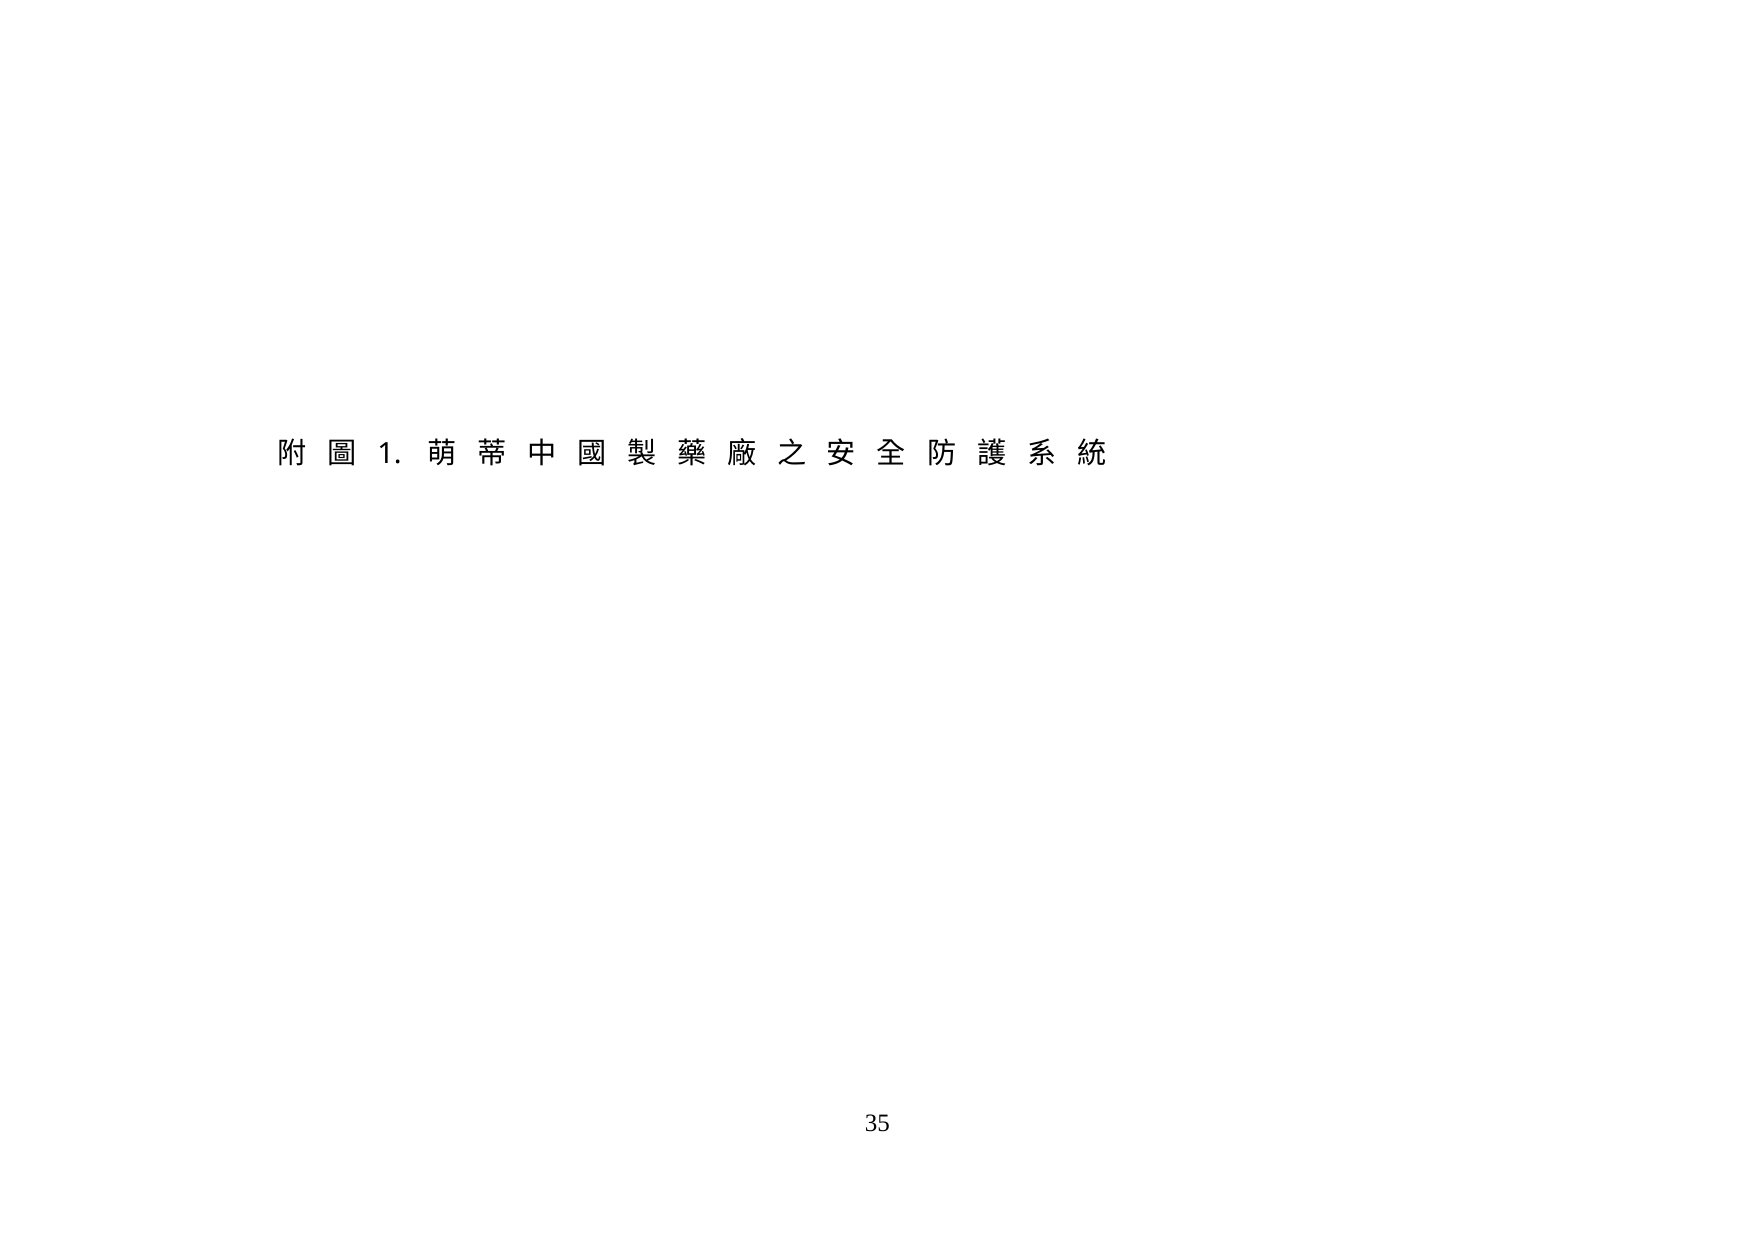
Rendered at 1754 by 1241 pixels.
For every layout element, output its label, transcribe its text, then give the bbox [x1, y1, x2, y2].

text 附圖1. 萌蒂中國製藥廠之安全防護系統 [152, 414, 1602, 489]
